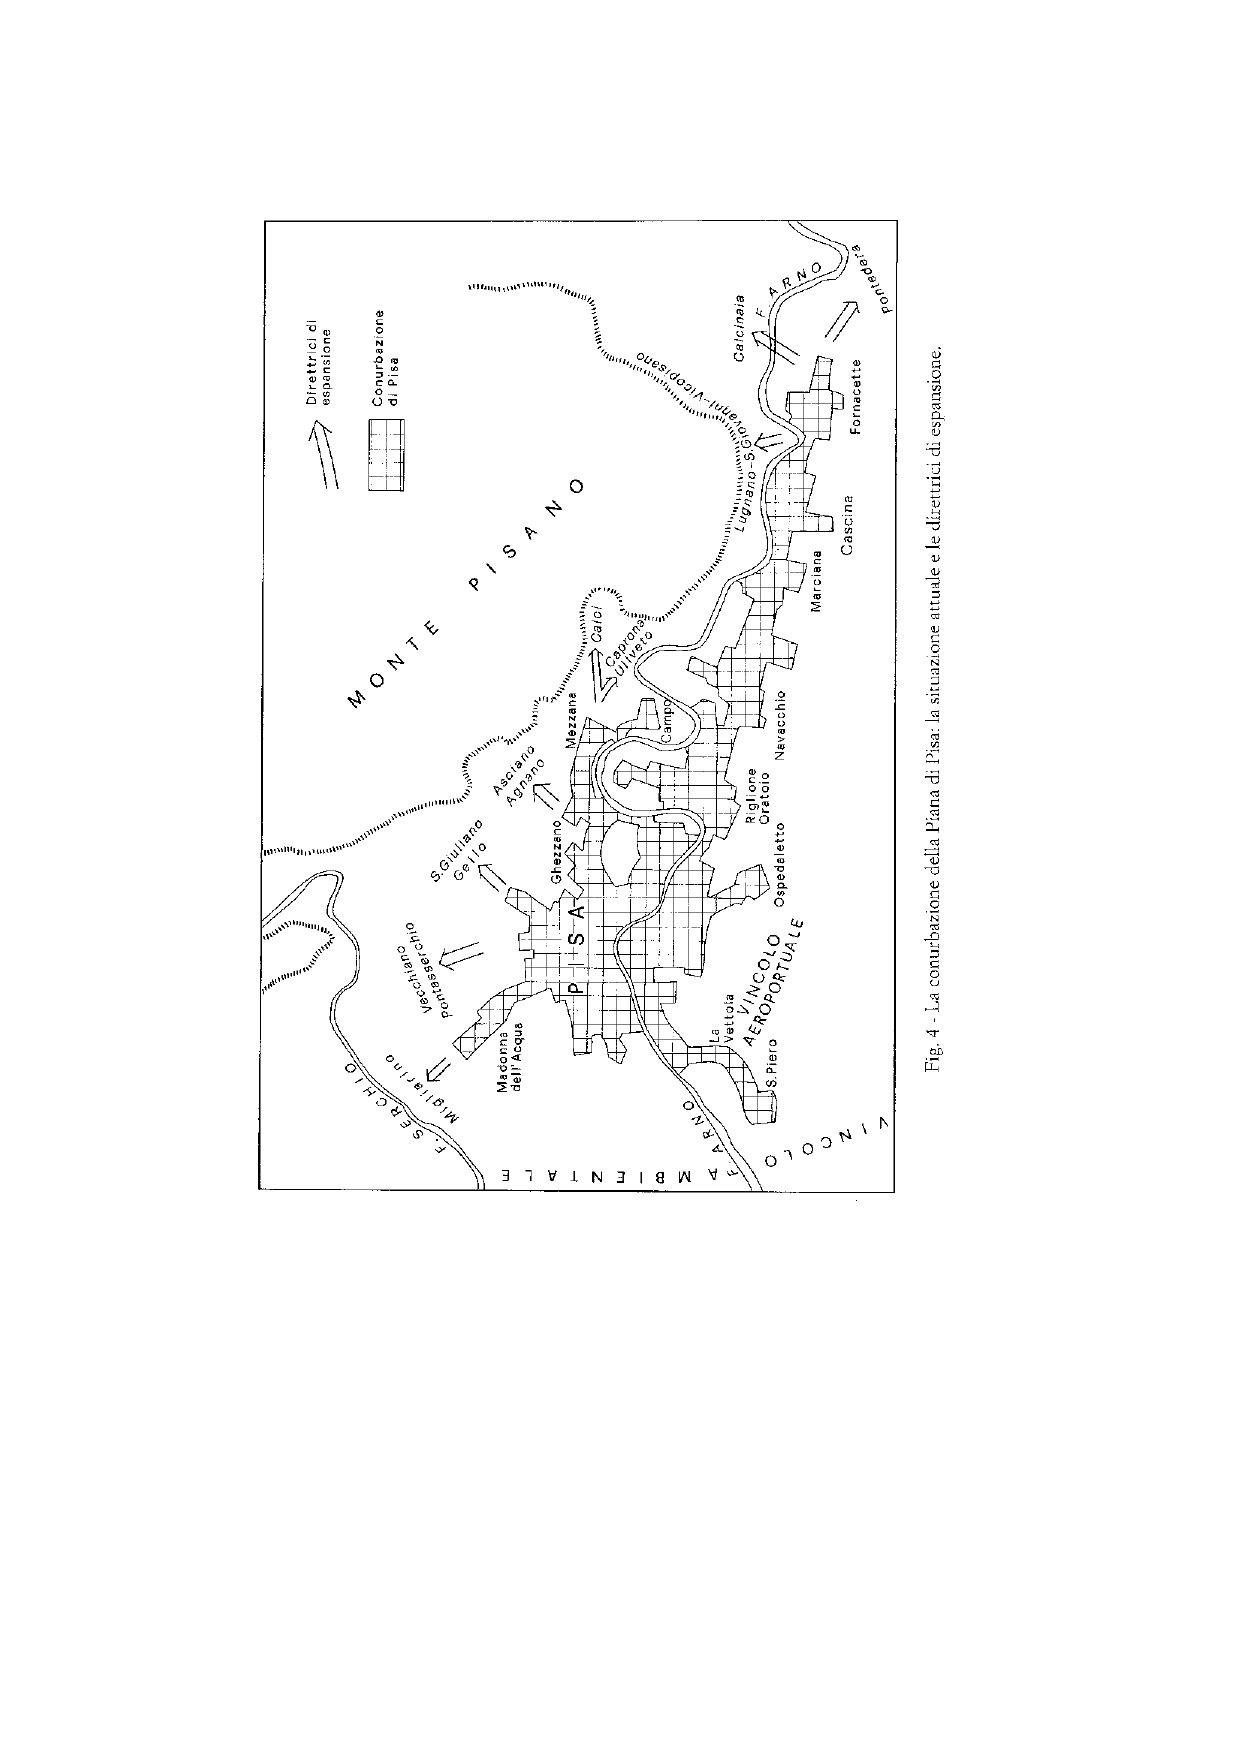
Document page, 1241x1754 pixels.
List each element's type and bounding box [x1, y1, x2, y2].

picture [248, 160, 948, 1202]
